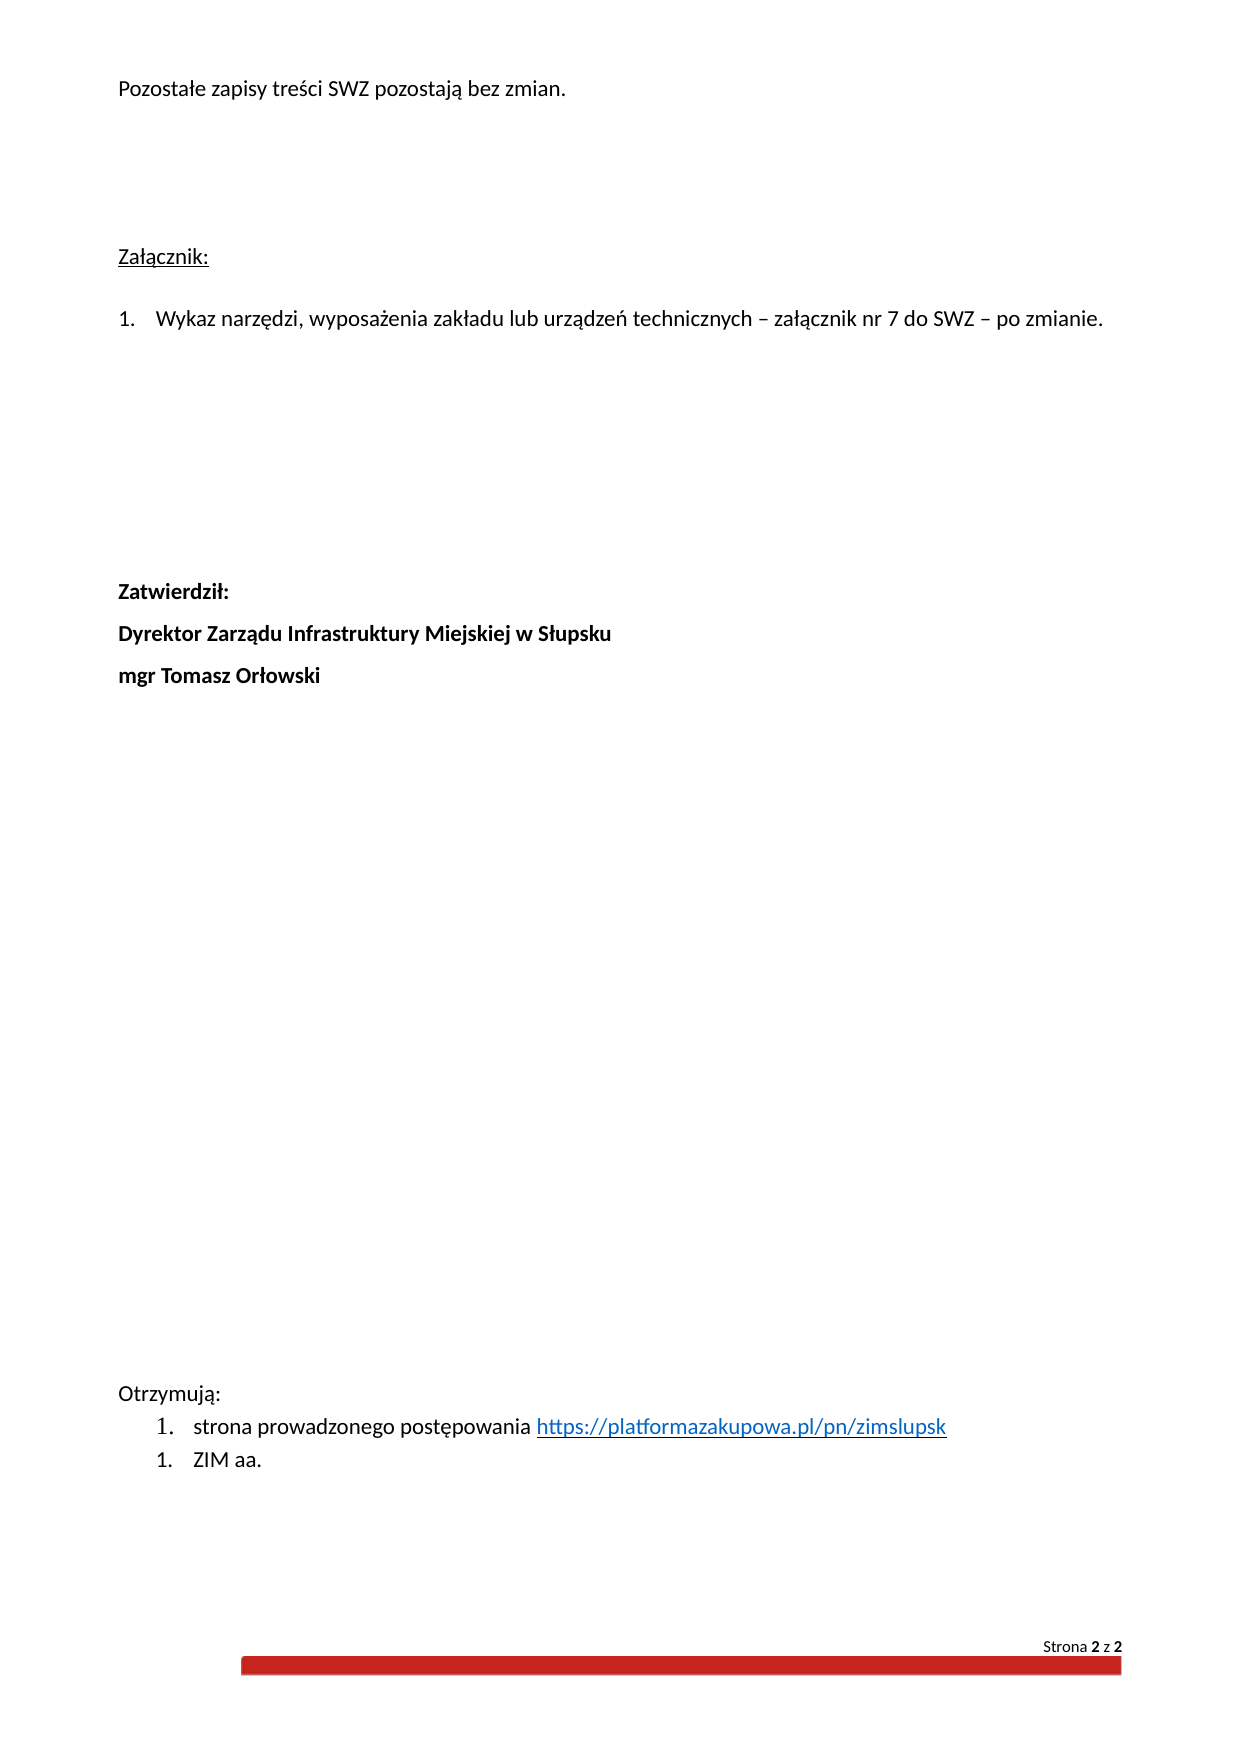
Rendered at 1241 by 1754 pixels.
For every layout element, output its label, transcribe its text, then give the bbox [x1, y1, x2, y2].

text Otrzymują: [118, 1379, 1122, 1407]
text Zatwierdził: [118, 577, 1122, 605]
list ZIM aa. [156, 1445, 1122, 1473]
text Załącznik: [118, 242, 1122, 270]
text Dyrektor Zarządu Infrastruktury Miejskiej w Słupsku [118, 619, 1122, 647]
list strona prowadzonego postępowania https://platformazakupowa.pl/pn/zimslupsk [156, 1411, 1122, 1440]
text mgr Tomasz Orłowski [118, 661, 1122, 689]
list Wykaz narzędzi, wyposażenia zakładu lub urządzeń technicznych – załącznik nr 7 do SWZ – po zmianie. [118, 304, 1122, 333]
text Pozostałe zapisy treści SWZ pozostają bez zmian. [118, 74, 1122, 144]
